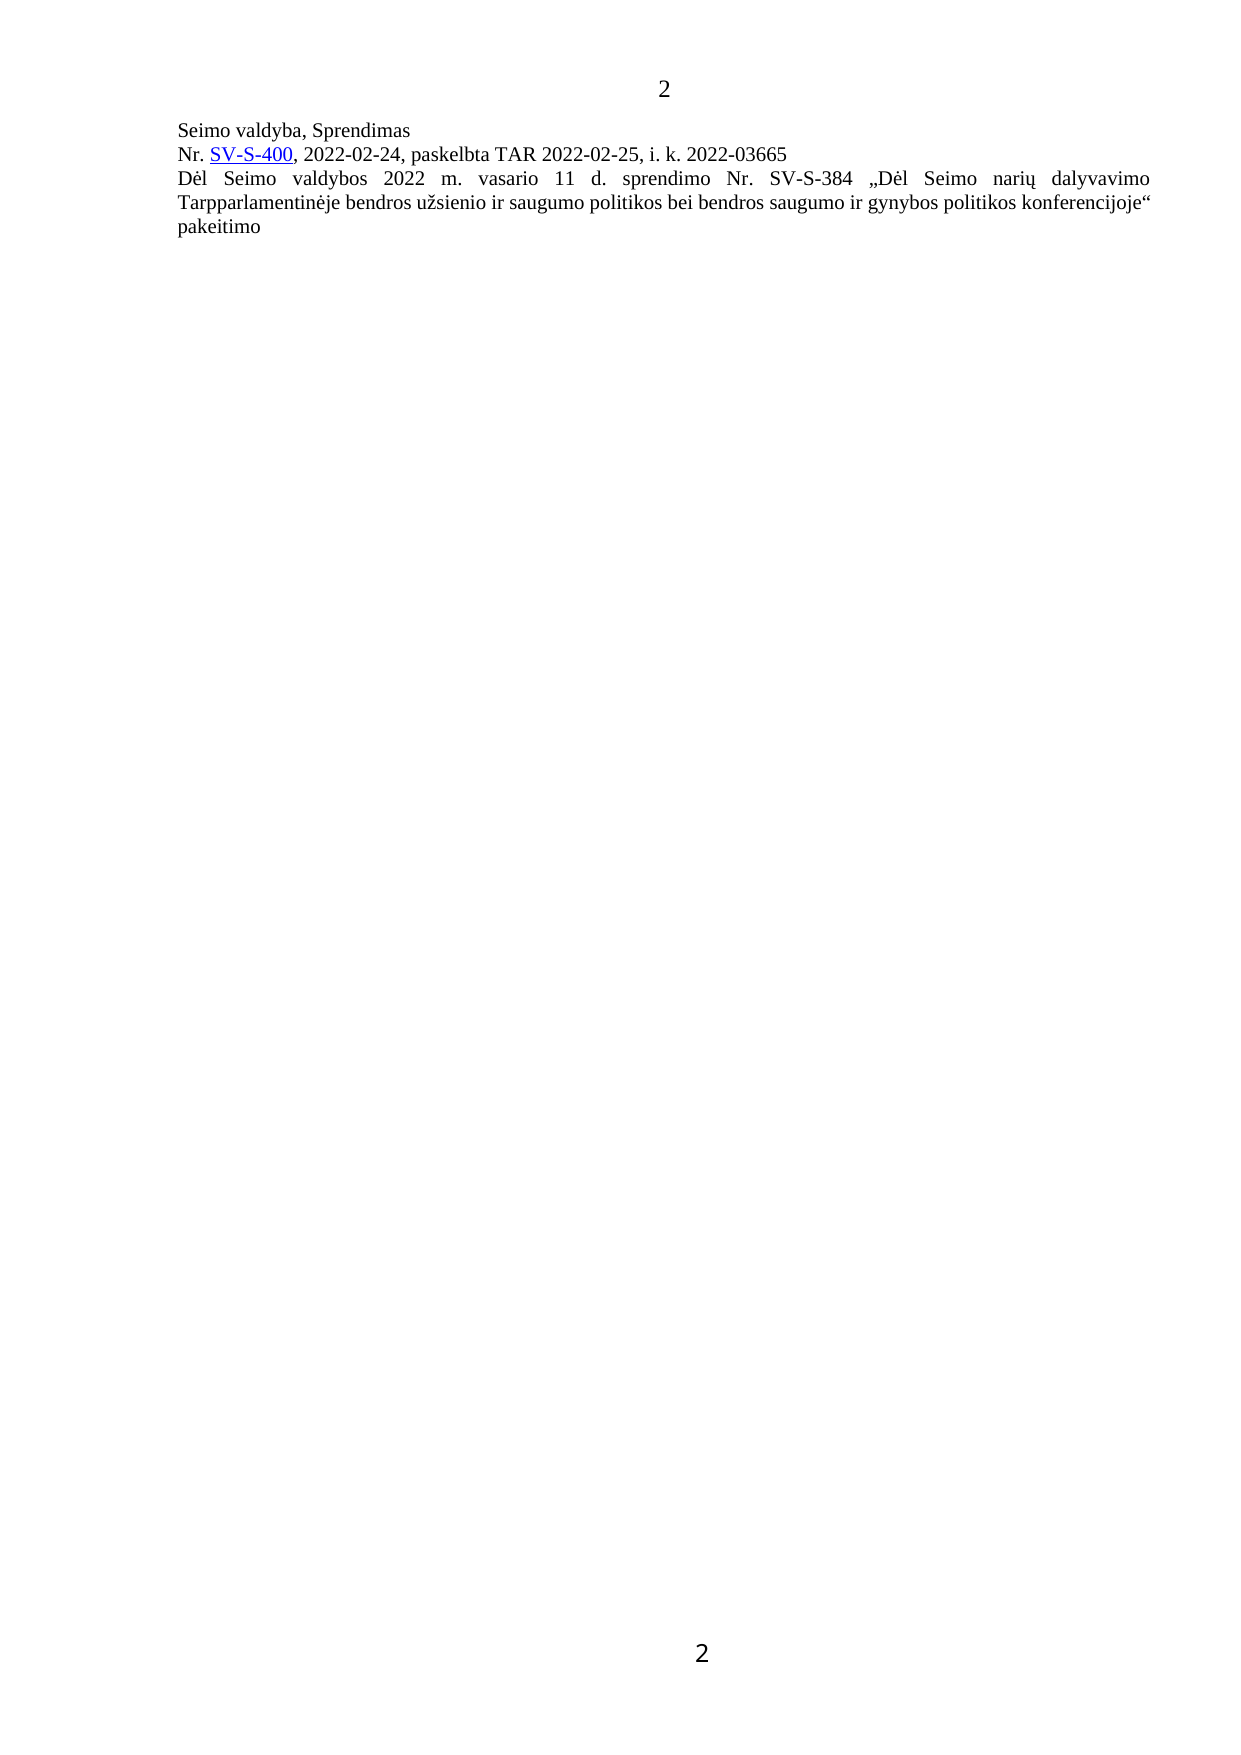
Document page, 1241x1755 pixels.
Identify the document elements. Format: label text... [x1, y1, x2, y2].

text Nr. SV-S-400, 2022-02-24, paskelbta TAR 2022-02-25, i. k. 2022-03665 [177, 142, 1152, 166]
text Seimo valdyba, Sprendimas [177, 118, 1152, 142]
text Dėl Seimo valdybos 2022 m. vasario 11 d. sprendimo Nr. SV-S-384 „Dėl Seimo narių dalyvavimo Tarpparlamentinėje bendros užsienio ir saugumo politikos bei bendros saugumo ir gynybos politikos konferencijoje“ pakeitimo [177, 166, 1152, 238]
